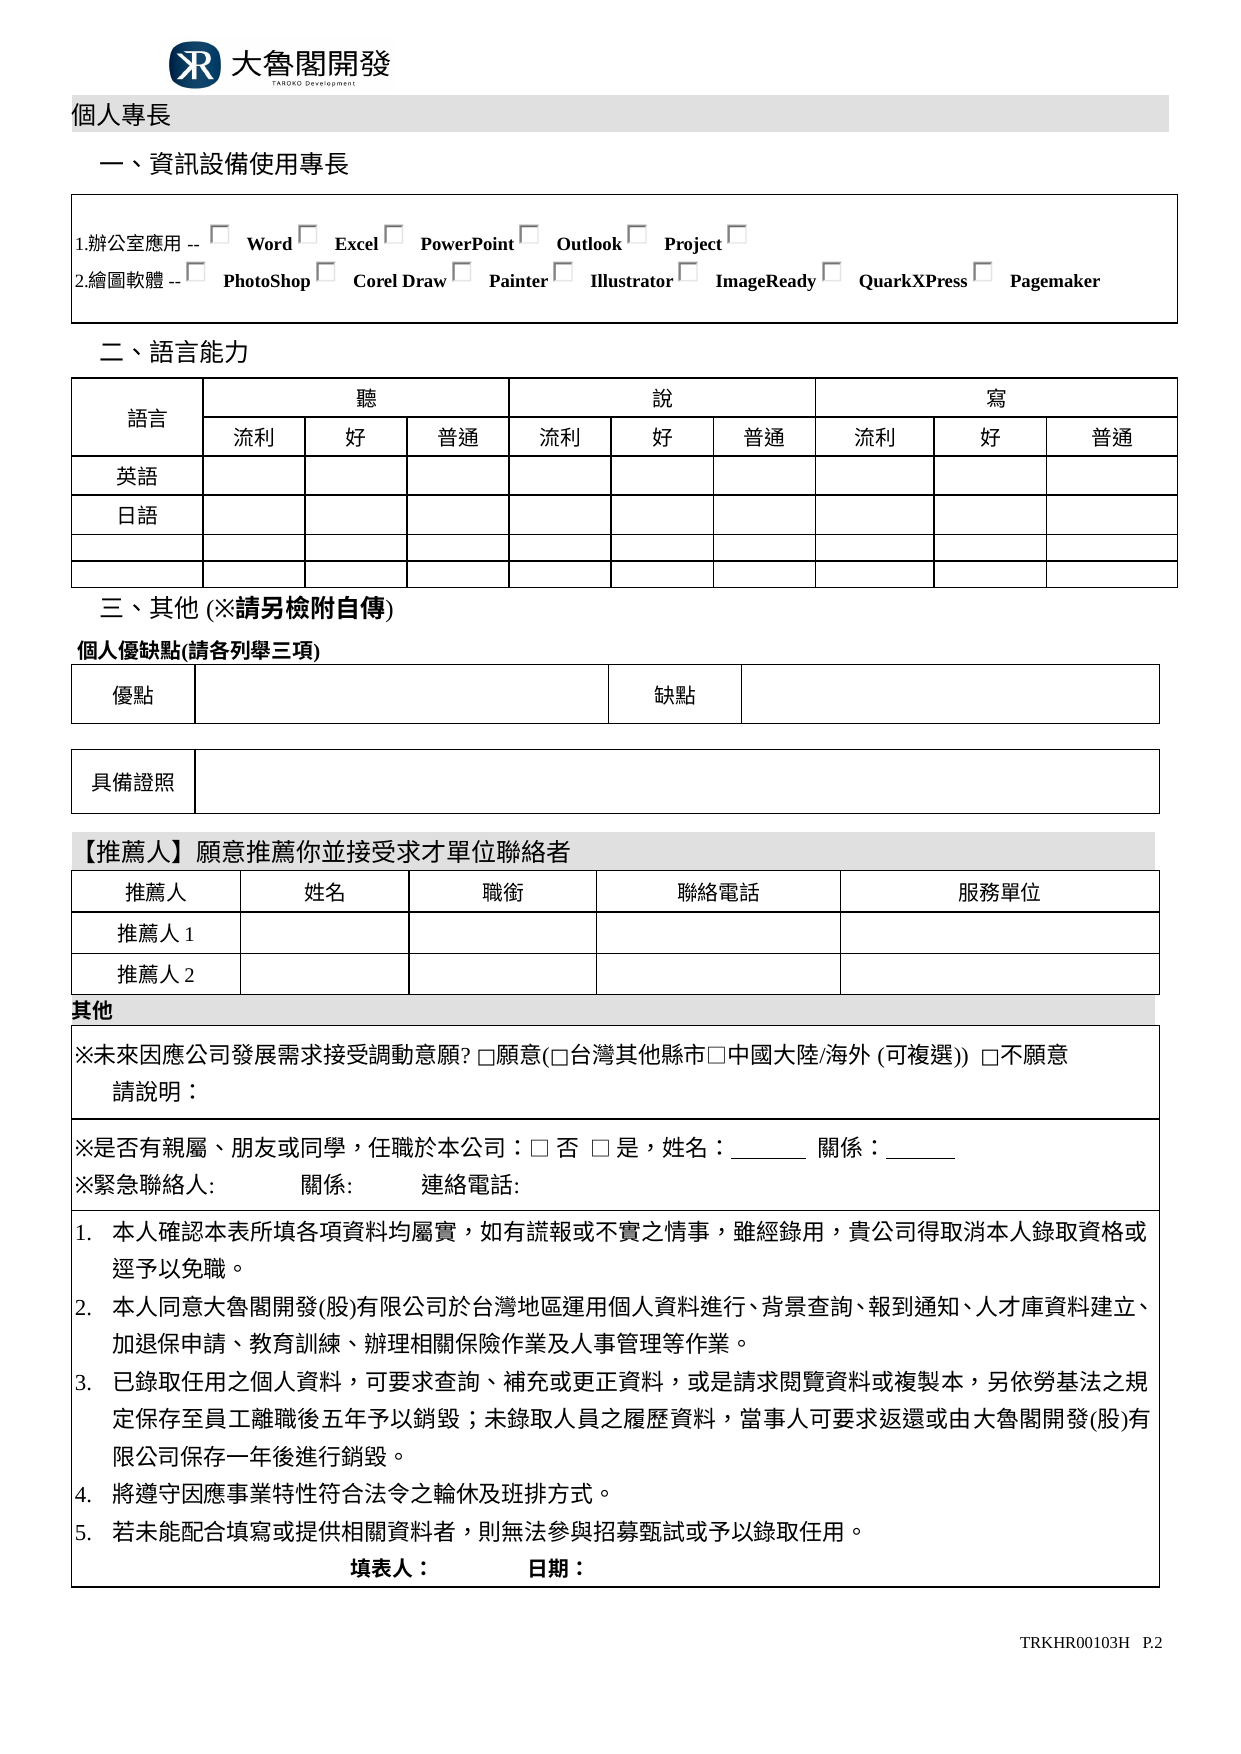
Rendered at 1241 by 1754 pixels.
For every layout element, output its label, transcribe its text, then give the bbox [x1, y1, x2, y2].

table_cell 寫 [816, 379, 1177, 416]
table_cell [510, 496, 610, 533]
table_header 姓名 [241, 871, 408, 911]
table_cell [935, 562, 1046, 587]
table_cell [841, 913, 1159, 952]
table_cell 聽 [204, 379, 508, 416]
table_cell [204, 562, 304, 587]
table_cell [935, 496, 1046, 533]
table_cell [410, 954, 596, 994]
table_cell [204, 496, 304, 533]
table_cell [714, 535, 815, 560]
table_cell [841, 954, 1159, 994]
table_cell [408, 457, 508, 494]
table_cell 說 [510, 379, 815, 416]
text 個人專長 [72, 95, 1169, 132]
table_cell [612, 496, 713, 533]
table_cell [72, 535, 202, 560]
table_cell 具備證照 [72, 750, 194, 812]
table_cell 本人確認本表所填各項資料均屬實，如有謊報或不實之情事，雖經錄用，貴公司得取消本人錄取資格或逕予以免職。 本人同意大魯閣開發(股)有限公司於台灣地區運用個人資料進行、背景查詢、報到通知、人才庫資料建立、加退保申請、教育訓練、辦理相關保險作業及人事管理等作業。 已錄取任用之個人資料，可要求查詢、補充或更正資料，或是請求閱覽資料或複製本，另依勞基法之規定保存至員工離職後五年予以銷毀；未錄取人員之履歷資料，當事人可要求返還或由大魯閣開發(股)有限公司保存一年後進行銷毀。 將遵守因應事業特性符合法令之輪休及班排方式。 若未能配合填寫或提供相關資料者，則無法參與招募甄試或予以錄取任用。 填表人： 日期： [72, 1211, 1159, 1586]
table_header ※未來因應公司發展需求接受調動意願? □願意(□台灣其他縣市□中國大陸/海外 (可複選)) □不願意 請說明： [72, 1026, 1159, 1118]
table_cell [410, 913, 596, 952]
table_cell 推薦人2 [72, 954, 240, 994]
table_cell [612, 457, 713, 494]
table_cell [72, 562, 202, 587]
table_cell [714, 457, 815, 494]
table_header 服務單位 [841, 871, 1159, 911]
table_cell [510, 535, 610, 560]
table_cell [597, 913, 840, 952]
text 個人優缺點(請各列舉三項) [72, 634, 1199, 664]
table_cell [204, 457, 304, 494]
table_cell [1047, 457, 1177, 494]
table_cell [1047, 535, 1177, 560]
table_cell [306, 562, 406, 587]
table_cell [241, 913, 408, 952]
table_cell 二、語言能力 [72, 324, 1178, 377]
table_cell [816, 457, 933, 494]
table_cell 日語 [72, 496, 202, 533]
table_cell [408, 496, 508, 533]
text 【推薦人】願意推薦你並接受求才單位聯絡者 [72, 832, 1155, 870]
table_cell [241, 954, 408, 994]
table_cell [935, 457, 1046, 494]
table_header 一、資訊設備使用專長 [72, 132, 1178, 194]
table_cell [306, 496, 406, 533]
text 其他 [72, 995, 1155, 1025]
table_cell [714, 562, 815, 587]
table_cell [816, 562, 933, 587]
table_cell 普通 [408, 418, 508, 455]
table_cell 好 [935, 418, 1046, 455]
table_cell [597, 954, 840, 994]
table_cell [816, 535, 933, 560]
table_cell [408, 562, 508, 587]
table_cell [1047, 496, 1177, 533]
table_cell 好 [306, 418, 406, 455]
table_cell 英語 [72, 457, 202, 494]
table_cell [935, 535, 1046, 560]
table_header 缺點 [609, 665, 741, 723]
table_cell [816, 496, 933, 533]
table_cell 普通 [1047, 418, 1177, 455]
table_cell [714, 496, 815, 533]
table_cell 普通 [714, 418, 815, 455]
table_cell [72, 724, 1159, 749]
table_cell [1047, 562, 1177, 587]
table_cell 流利 [204, 418, 304, 455]
table_cell [408, 535, 508, 560]
table_cell [306, 535, 406, 560]
table_cell ※是否有親屬、朋友或同學，任職於本公司：□ 否 □ 是，姓名： 關係： ※緊急聯絡人: 關係: 連絡電話: [72, 1120, 1159, 1210]
picture [165, 37, 394, 92]
table_header 聯絡電話 [597, 871, 840, 911]
table_cell 三、其他 (※請另檢附自傳) [72, 588, 1178, 634]
table_cell [306, 457, 406, 494]
table_cell 流利 [816, 418, 933, 455]
table_header [196, 665, 608, 723]
table_cell [510, 562, 610, 587]
table_cell 流利 [510, 418, 610, 455]
table_cell [612, 535, 713, 560]
table_cell [196, 750, 1159, 812]
table_header [742, 665, 1159, 723]
table_cell [204, 535, 304, 560]
table_header 推薦人 [72, 871, 240, 911]
table_cell 推薦人1 [72, 913, 240, 952]
table_cell 語言 [72, 379, 202, 455]
table_cell [612, 562, 713, 587]
table_cell [510, 457, 610, 494]
table_cell 1.辦公室應用 -- Word Excel PowerPoint Outlook Project 2.繪圖軟體 -- PhotoShop Corel Draw Painter Illustrator ImageReady QuarkXPress Pagemaker [72, 195, 1177, 322]
table_header 優點 [72, 665, 194, 723]
table_cell 好 [612, 418, 713, 455]
table_header 職銜 [410, 871, 596, 911]
